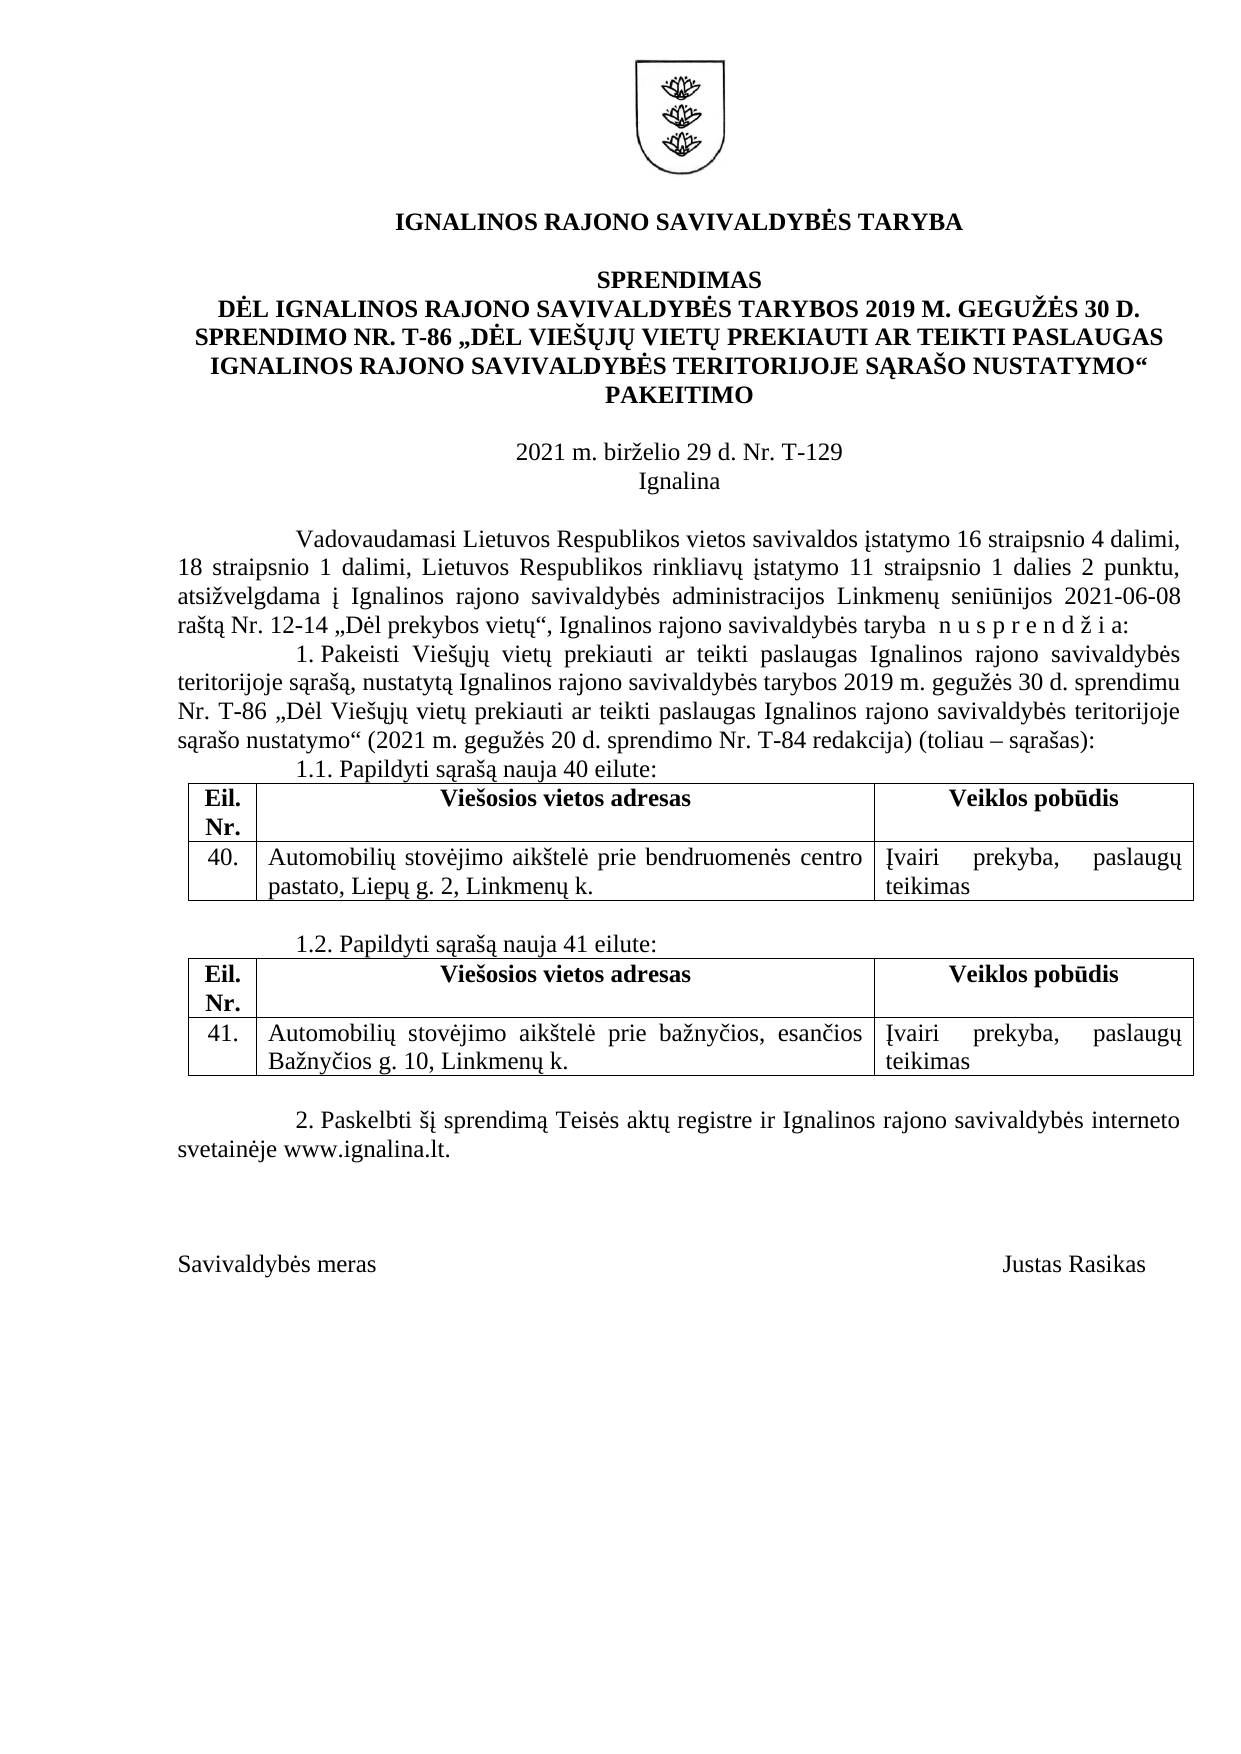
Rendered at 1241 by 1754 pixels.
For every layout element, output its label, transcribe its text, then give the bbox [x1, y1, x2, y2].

text 1. Pakeisti Viešųjų vietų prekiauti ar teikti paslaugas Ignalinos rajono savivaldybės teritorijoje sąrašą, nustatytą Ignalinos rajono savivaldybės tarybos 2019 m. gegužės 30 d. sprendimu Nr. T-86 „Dėl Viešųjų vietų prekiauti ar teikti paslaugas Ignalinos rajono savivaldybės teritorijoje sąrašo nustatymo“ (2021 m. gegužės 20 d. sprendimo Nr. T-84 redakcija) (toliau – sąrašas): [177, 639, 1181, 754]
text IGNALINOS RAJONO SAVIVALDYBĖS TARYBA [177, 207, 1181, 236]
table_cell Automobilių stovėjimo aikštelė prie bendruomenės centro pastato, Liepų g. 2, Linkmenų k. [257, 842, 874, 899]
table_header Viešosios vietos adresas [257, 959, 874, 1017]
table_cell Automobilių stovėjimo aikštelė prie bažnyčios, esančios Bažnyčios g. 10, Linkmenų k. [257, 1018, 874, 1075]
table_header Viešosios vietos adresas [257, 784, 874, 841]
table_cell Įvairi prekyba, paslaugų teikimas [875, 1018, 1193, 1075]
text 2. Paskelbti šį sprendimą Teisės aktų registre ir Ignalinos rajono savivaldybės interneto svetainėje www.ignalina.lt. [177, 1105, 1181, 1162]
text 1.1. Papildyti sąrašą nauja 40 eilute: [177, 754, 1181, 782]
table_cell 40. [189, 842, 256, 899]
text Savivaldybės meras Justas Rasikas [177, 1249, 1181, 1277]
table_header Veiklos pobūdis [875, 784, 1193, 841]
table_header Eil. Nr. [189, 959, 256, 1017]
text Vadovaudamasi Lietuvos Respublikos vietos savivaldos įstatymo 16 straipsnio 4 dalimi, 18 straipsnio 1 dalimi, Lietuvos Respublikos rinkliavų įstatymo 11 straipsnio 1 dalies 2 punktu, atsižvelgdama į Ignalinos rajono savivaldybės administracijos Linkmenų seniūnijos 2021-06-08 raštą Nr. 12-14 „Dėl prekybos vietų“, Ignalinos rajono savivaldybės taryba n u s p r e n d ž i a: [177, 524, 1181, 639]
table_cell Įvairi prekyba, paslaugų teikimas [875, 842, 1193, 899]
text Ignalina [177, 466, 1181, 495]
text 2021 m. birželio 29 d. Nr. T-129 [177, 437, 1181, 466]
text 1.2. Papildyti sąrašą nauja 41 eilute: [177, 929, 1181, 958]
text DĖL IGNALINOS RAJONO SAVIVALDYBĖS TARYBOS 2019 M. GEGUŽĖS 30 D. SPRENDIMO NR. T-86 „DĖL VIEŠŲJŲ VIETŲ PREKIAUTI AR TEIKTI PASLAUGAS IGNALINOS RAJONO SAVIVALDYBĖS TERITORIJOJE SĄRAŠO NUSTATYMO“ PAKEITIMO [177, 294, 1181, 409]
table_cell 41. [189, 1018, 256, 1075]
table_header Veiklos pobūdis [875, 959, 1193, 1017]
text SPRENDIMAS [177, 265, 1181, 294]
table_header Eil. Nr. [189, 784, 256, 841]
